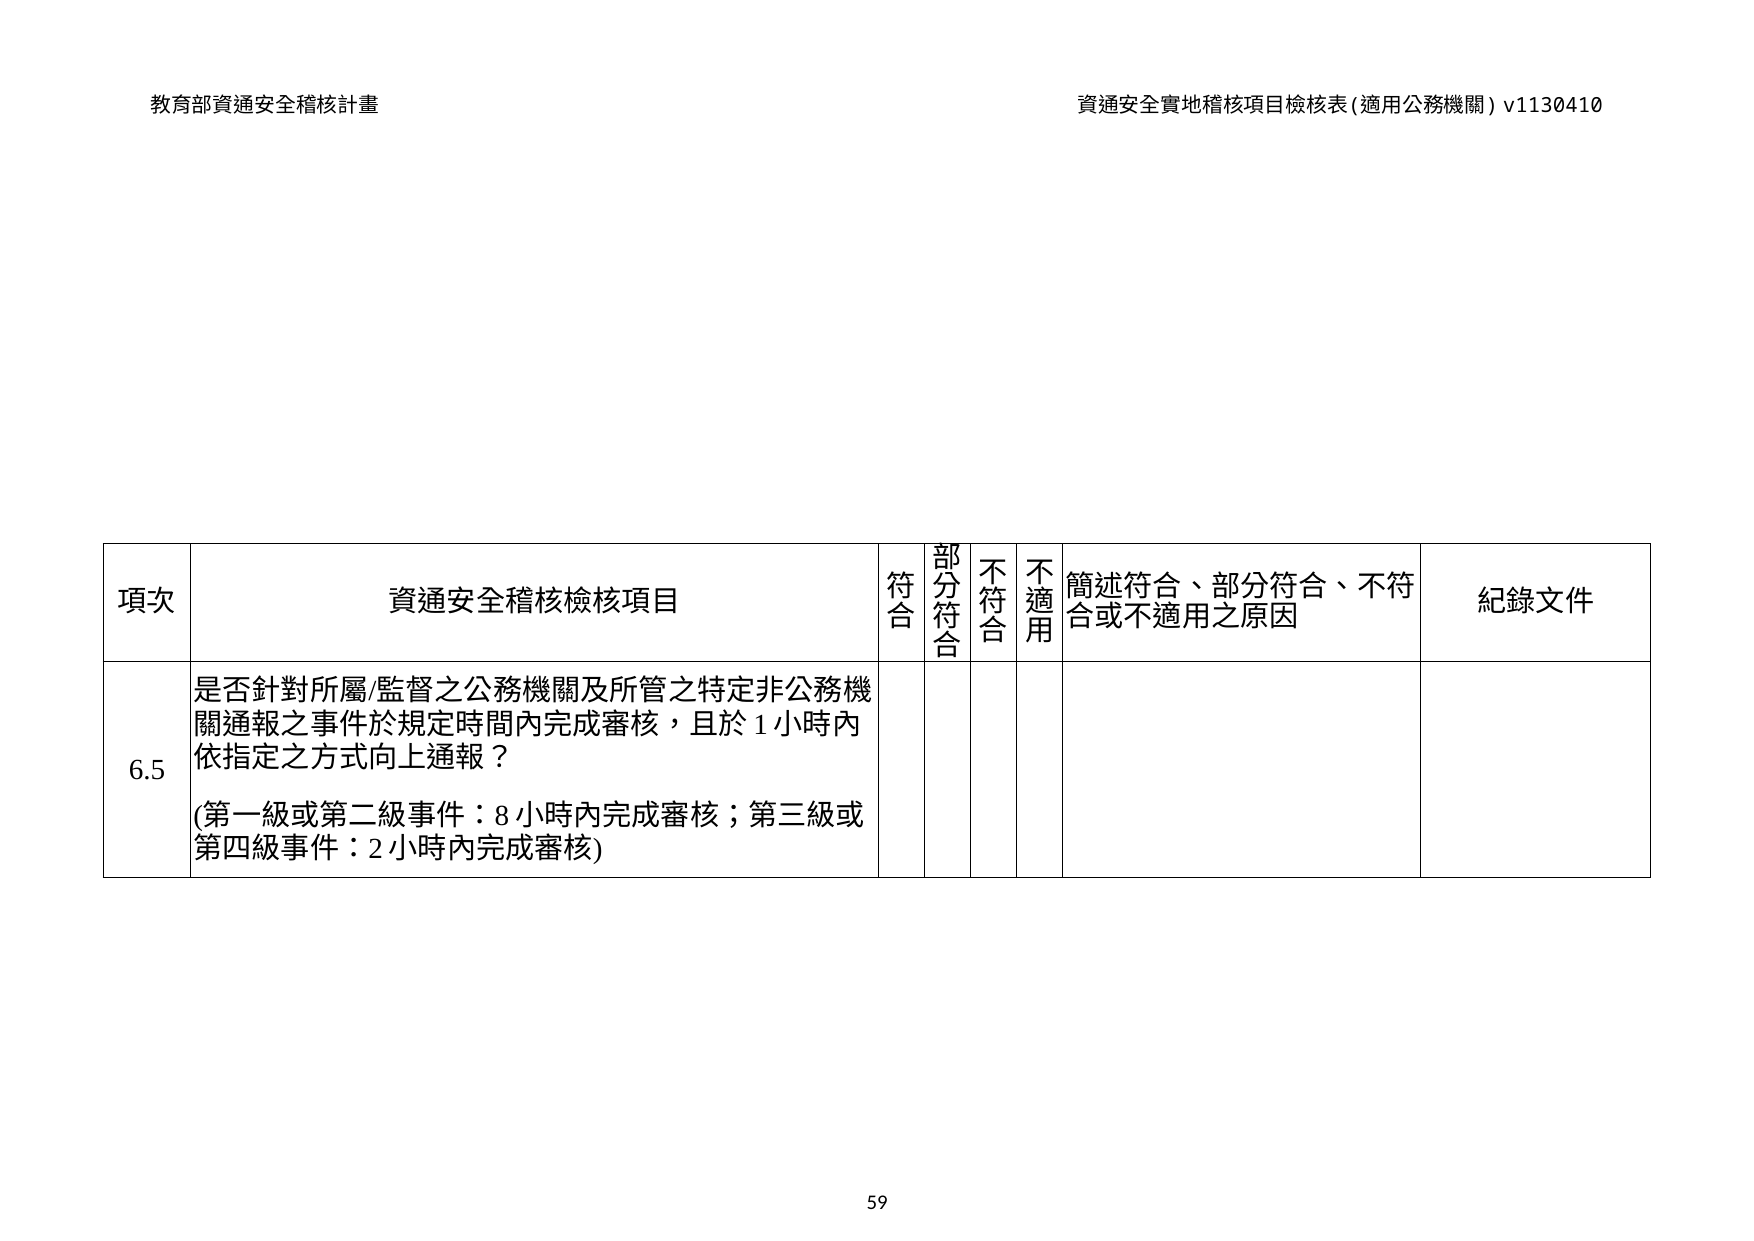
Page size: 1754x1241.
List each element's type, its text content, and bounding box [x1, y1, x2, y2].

table_cell 是否針對所屬/監督之公務機關及所管之特定非公務機關通報之事件於規定時間內完成審核，且於1小時內依指定之方式向上通報？ (第一級或第二級事件：8小時內完成審核；第三級或第四級事件：2小時內完成審核) [191, 662, 878, 877]
table_cell 6.5 [104, 662, 190, 877]
table_cell [1063, 662, 1420, 877]
table_cell [879, 662, 924, 877]
table_header 不適用 [1017, 544, 1062, 661]
table_header 不符合 [971, 544, 1016, 661]
table_header 項次 [104, 544, 190, 661]
table_header 紀錄文件 [1421, 544, 1650, 661]
table_cell [925, 662, 970, 877]
table_cell [971, 662, 1016, 877]
table_header 符合 [879, 544, 924, 661]
table_cell [1421, 662, 1650, 877]
table_header 部分符合 [925, 544, 970, 661]
table_cell [1017, 662, 1062, 877]
table_header 資通安全稽核檢核項目 [191, 544, 878, 661]
table_header 簡述符合、部分符合、不符合或不適用之原因 [1063, 544, 1420, 661]
